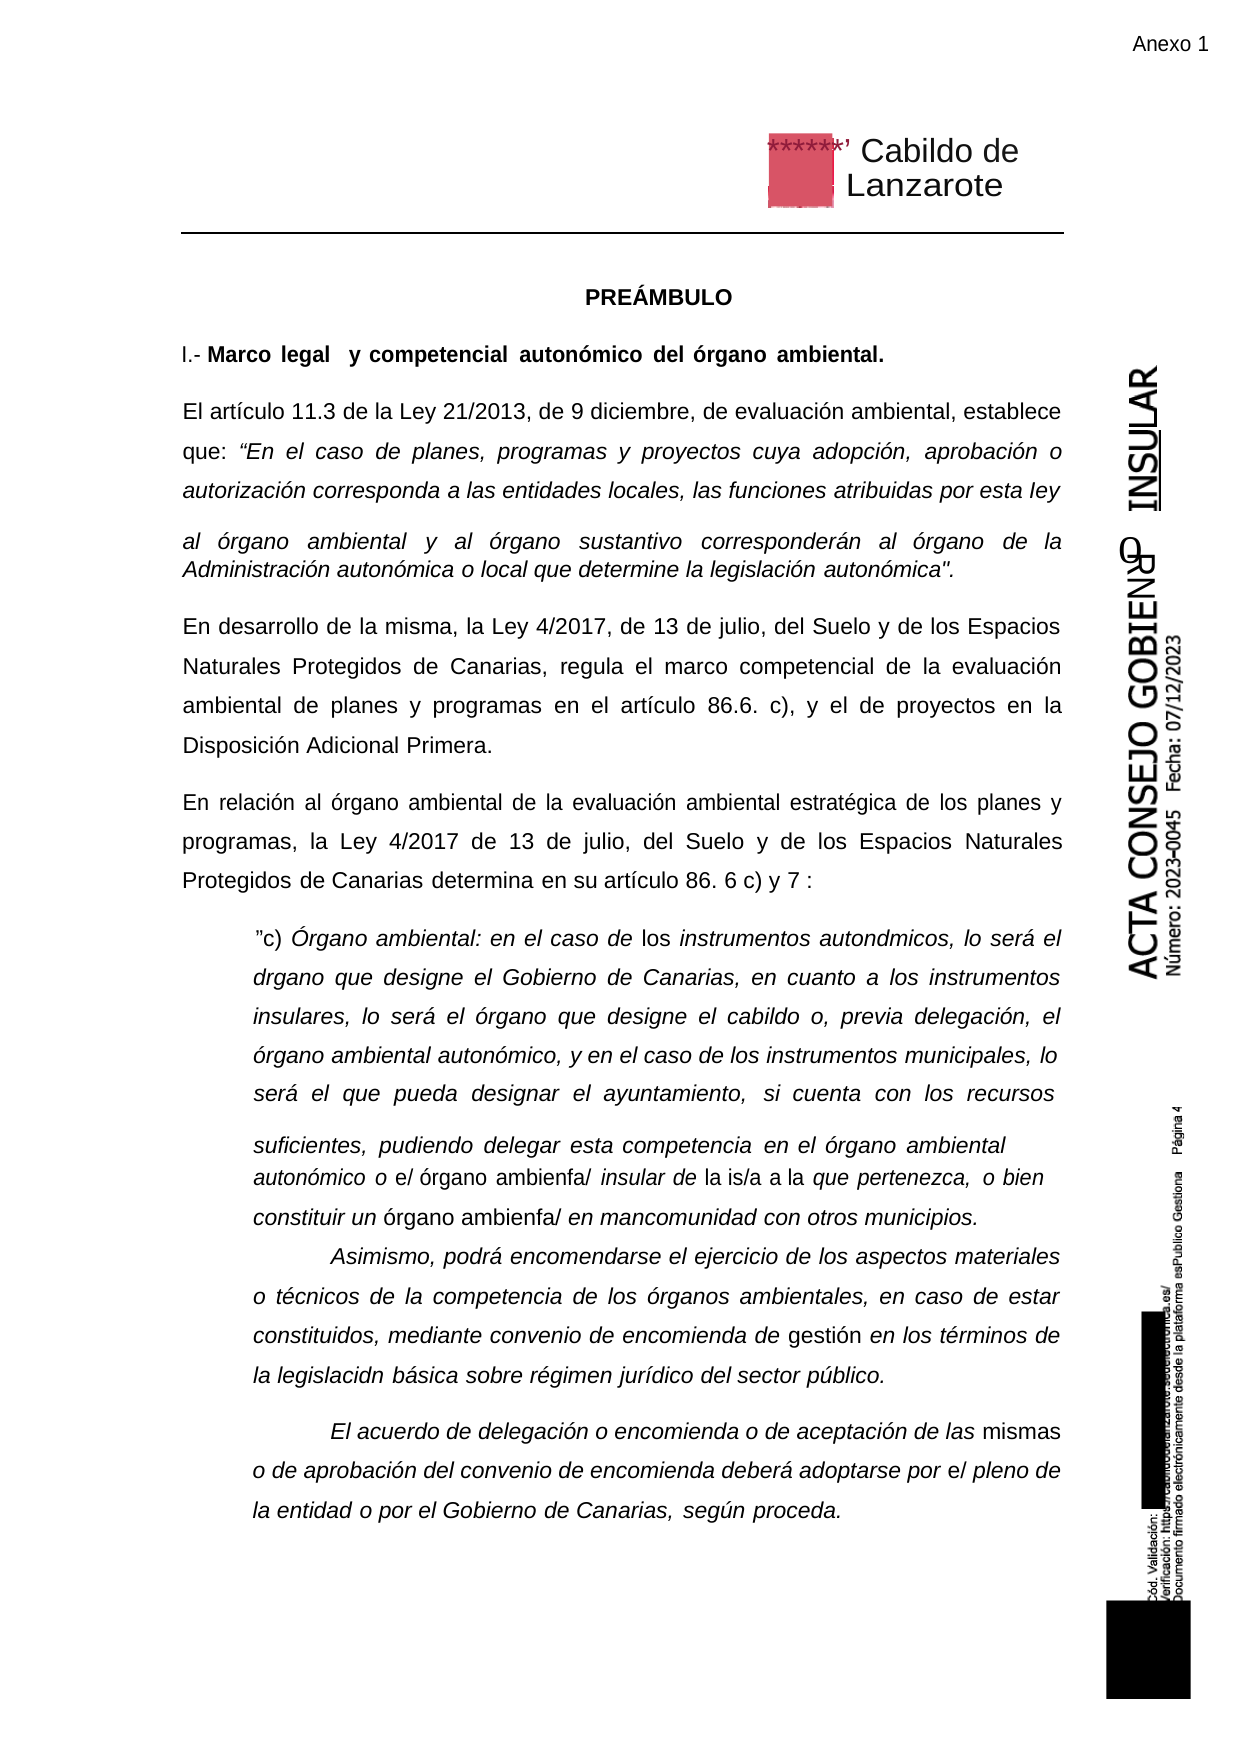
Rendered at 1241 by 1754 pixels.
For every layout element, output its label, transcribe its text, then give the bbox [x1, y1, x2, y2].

text Administración autonómica o local que determine la legislación autonómica". [183, 558, 1203, 582]
text ”c) Órgano ambiental: en el caso de los instrumentos autondmicos, lo será el drgano que designe el Gobierno de Canarias, en cuanto a los instrumentos insulares, lo será el órgano que designe el cabildo o, previa delegación, el órgano ambiental autonómico, y en el caso de los instrumentos municipales, lo [253, 925, 1061, 1068]
text RN [1119, 582, 1165, 602]
text El acuerdo de delegación o encomienda o de aceptación de las mismas o de aprobación del convenio de encomienda deberá adoptarse por e/ pleno de la entidad o por el Gobierno de Canarias, según proceda. [252, 1418, 1061, 1523]
text Asimismo, podrá encomendarse el ejercicio de los aspectos materiales o técnicos de la competencia de los órganos ambientales, en caso de estar constituidos, mediante convenio de encomienda de gestión en los términos de la legislacidn básica sobre régimen jurídico del sector público. [253, 1243, 1061, 1388]
text PREÁMBULO [187, 283, 1130, 310]
text I.- Marco legal y competencial autonómico del órgano ambiental. [181, 341, 1203, 367]
picture [768, 186, 834, 208]
text será el que pueda designar el ayuntamiento, si cuenta con los recursos [253, 1081, 1203, 1107]
picture [1106, 1172, 1191, 1203]
text En relación al órgano ambiental de la evaluación ambiental estratégica de los planes y programas, la Ley 4/2017 de 13 de julio, del Suelo y de los Espacios Naturales Protegidos de Canarias determina en su artículo 86. 6 c) y 7 : [182, 788, 1063, 894]
subtitle ******’ Cabildo de [767, 134, 1203, 169]
picture [1128, 601, 1184, 980]
picture [1128, 430, 1161, 511]
picture [1171, 1107, 1185, 1154]
text al órgano ambiental y al órgano sustantivo corresponderán al órgano de la O [182, 517, 1203, 558]
text Lanzarote [846, 169, 1203, 203]
text En desarrollo de la misma, la Ley 4/2017, de 13 de julio, del Suelo y de los Espacios Naturales Protegidos de Canarias, regula el marco competencial de la evaluación ambiental de planes y programas en el artículo 86.6. c), y el de proyectos en la Disposición Adicional Primera. [182, 613, 1062, 758]
text suficientes, pudiendo delegar esta competencia en el órgano ambiental autonómico o e/ órgano ambienfa/ insular de la is/a a la que pertenezca, o bien [253, 1108, 1184, 1190]
picture [1106, 1230, 1191, 1699]
text El artículo 11.3 de la Ley 21/2013, de 9 diciembre, de evaluación ambiental, establece que: “En el caso de planes, programas y proyectos cuya adopción, aprobación o autorización corresponda a las entidades locales, las funciones atribuidas por esta Iey [182, 398, 1062, 503]
picture [1129, 367, 1157, 427]
text constituir un órgano ambienfa/ en mancomunidad con otros municipios. [253, 1203, 1203, 1230]
